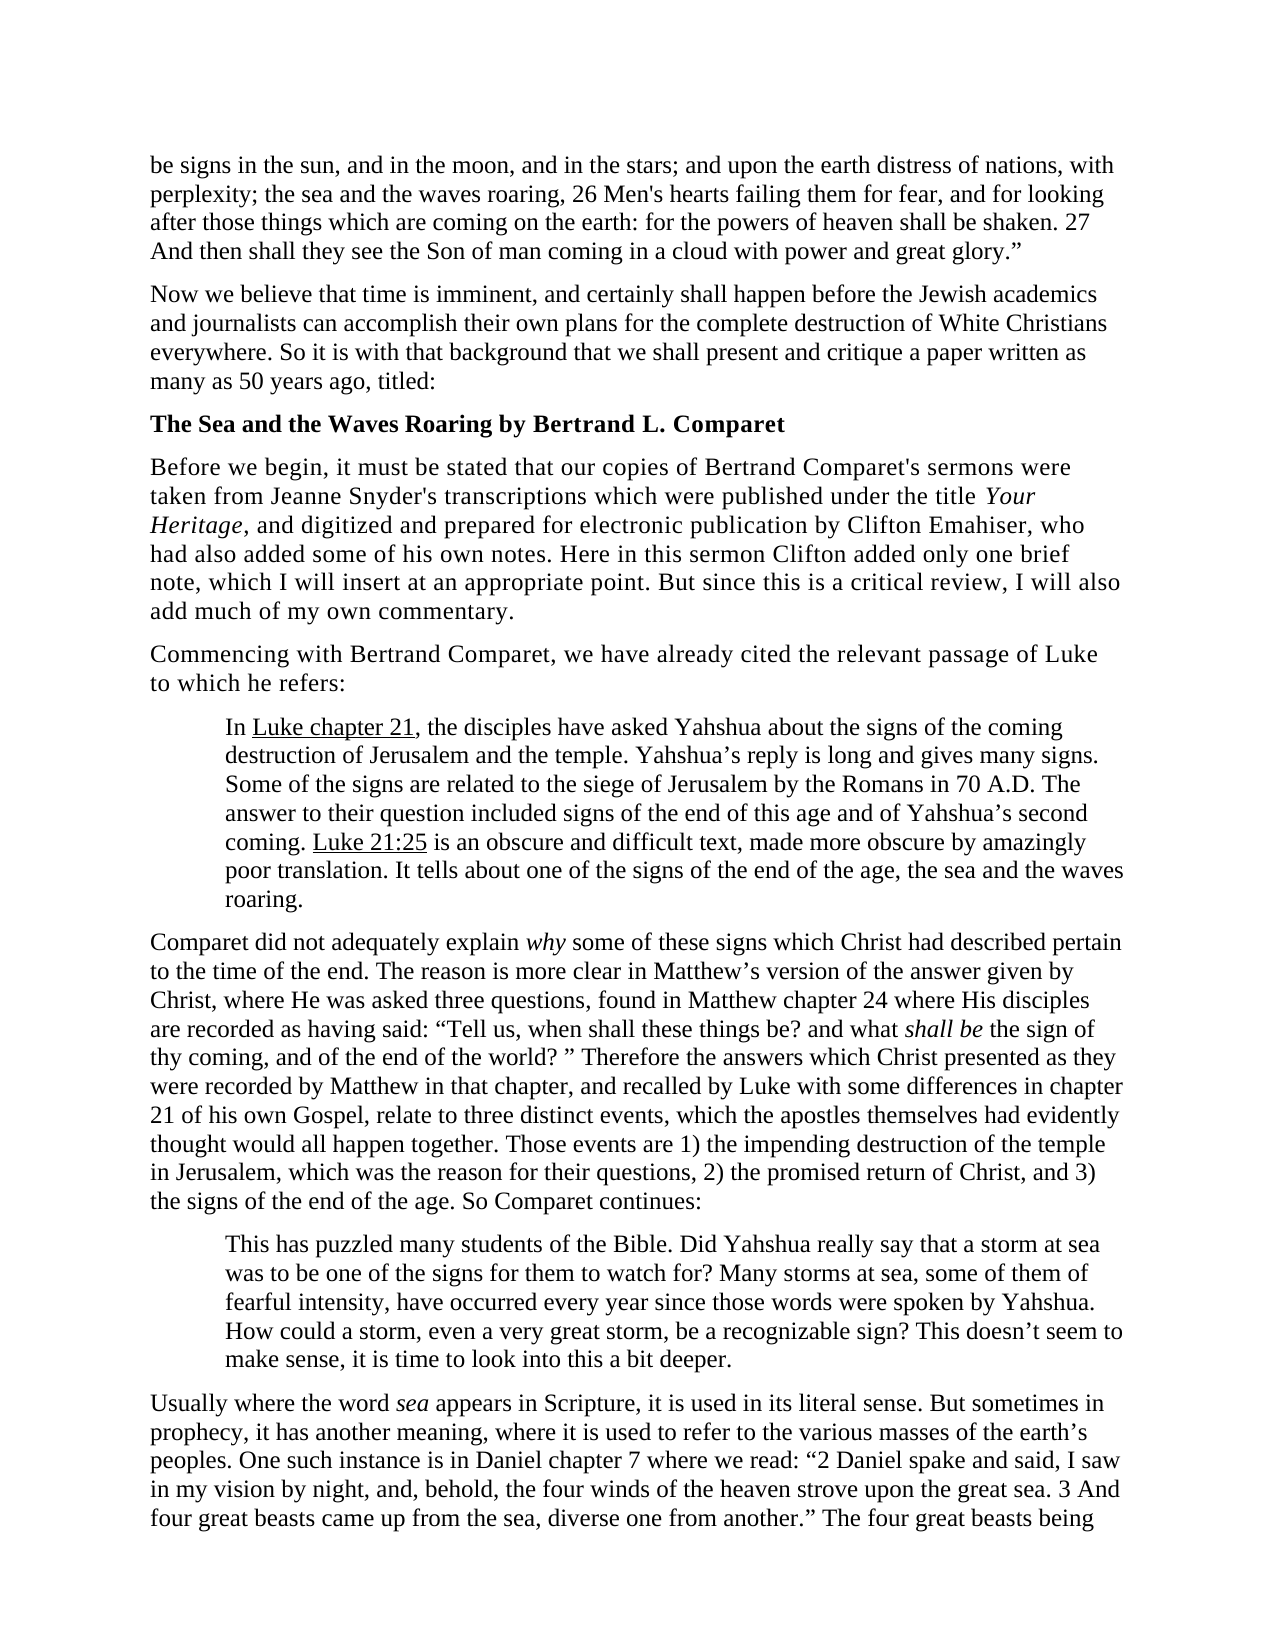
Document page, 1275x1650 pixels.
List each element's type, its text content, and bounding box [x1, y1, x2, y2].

text This has puzzled many students of the Bible. Did Yahshua really say that a storm at sea was to be one of the signs for them to watch for? Many storms at sea, some of them of fearful intensity, have occurred every year since those words were spoken by Yahshua. How could a storm, even a very great storm, be a recognizable sign? This doesn’t seem to make sense, it is time to look into this a bit deeper. [225, 1229, 1125, 1373]
text In Luke chapter 21, the disciples have asked Yahshua about the signs of the coming destruction of Jerusalem and the temple. Yahshua’s reply is long and gives many signs. Some of the signs are related to the siege of Jerusalem by the Romans in 70 A.D. The answer to their question included signs of the end of this age and of Yahshua’s second coming. Luke 21:25 is an obscure and difficult text, made more obscure by amazingly poor translation. It tells about one of the signs of the end of the age, the sea and the waves roaring. [225, 712, 1125, 913]
text Now we believe that time is imminent, and certainly shall happen before the Jewish academics and journalists can accomplish their own plans for the complete destruction of White Christians everywhere. So it is with that background that we shall present and critique a paper written as many as 50 years ago, titled: [150, 279, 1125, 394]
text Before we begin, it must be stated that our copies of Bertrand Comparet's sermons were taken from Jeanne Snyder's transcriptions which were published under the title Your Heritage, and digitized and prepared for electronic publication by Clifton Emahiser, who had also added some of his own notes. Here in this sermon Clifton added only one brief note, which I will insert at an appropriate point. But since this is a critical review, I will also add much of my own commentary. [150, 452, 1125, 625]
text be signs in the sun, and in the moon, and in the stars; and upon the earth distress of nations, with perplexity; the sea and the waves roaring, 26 Men's hearts failing them for fear, and for looking after those things which are coming on the earth: for the powers of heaven shall be shaken. 27 And then shall they see the Son of man coming in a cloud with power and great glory.” [150, 150, 1125, 265]
text Comparet did not adequately explain why some of these signs which Christ had described pertain to the time of the end. The reason is more clear in Matthew’s version of the answer given by Christ, where He was asked three questions, found in Matthew chapter 24 where His disciples are recorded as having said: “Tell us, when shall these things be? and what shall be the sign of thy coming, and of the end of the world? ” Therefore the answers which Christ presented as they were recorded by Matthew in that chapter, and recalled by Luke with some differences in chapter 21 of his own Gospel, relate to three distinct events, which the apostles themselves had evidently thought would all happen together. Those events are 1) the impending destruction of the temple in Jerusalem, which was the reason for their questions, 2) the promised return of Christ, and 3) the signs of the end of the age. So Comparet continues: [150, 927, 1125, 1215]
text Usually where the word sea appears in Scripture, it is used in its literal sense. But sometimes in prophecy, it has another meaning, where it is used to refer to the various masses of the earth’s peoples. One such instance is in Daniel chapter 7 where we read: “2 Daniel spake and said, I saw in my vision by night, and, behold, the four winds of the heaven strove upon the great sea. 3 And four great beasts came up from the sea, diverse one from another.” The four great beasts being [150, 1388, 1125, 1532]
text Commencing with Bertrand Comparet, we have already cited the relevant passage of Luke to which he refers: [150, 639, 1125, 697]
text The Sea and the Waves Roaring by Bertrand L. Comparet [150, 409, 1125, 438]
